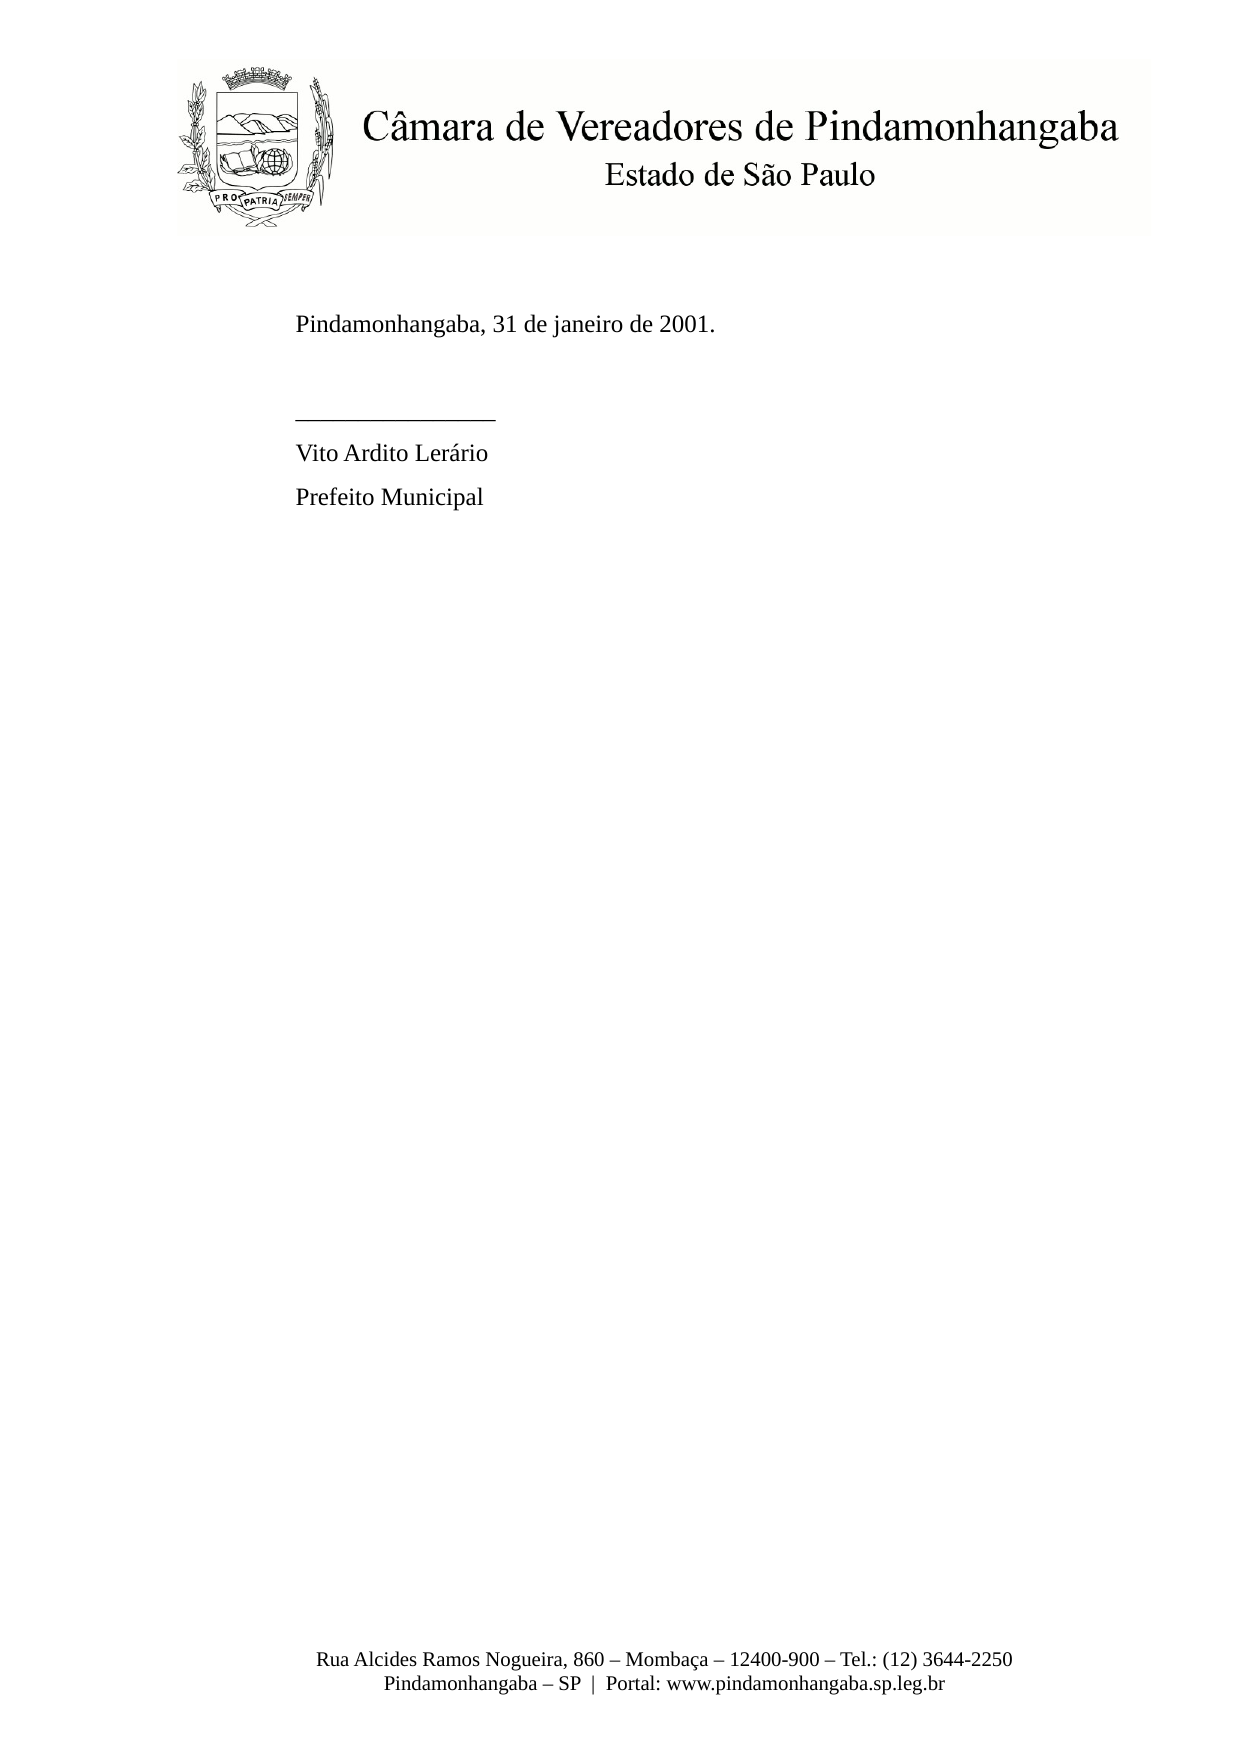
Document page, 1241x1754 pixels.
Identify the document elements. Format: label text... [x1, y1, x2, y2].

text ________________ [177, 395, 1152, 424]
picture [177, 59, 1152, 236]
text Pindamonhangaba, 31 de janeiro de 2001. [177, 309, 1152, 338]
text Vito Ardito Lerário [177, 438, 1152, 467]
text Prefeito Municipal [177, 482, 1152, 510]
